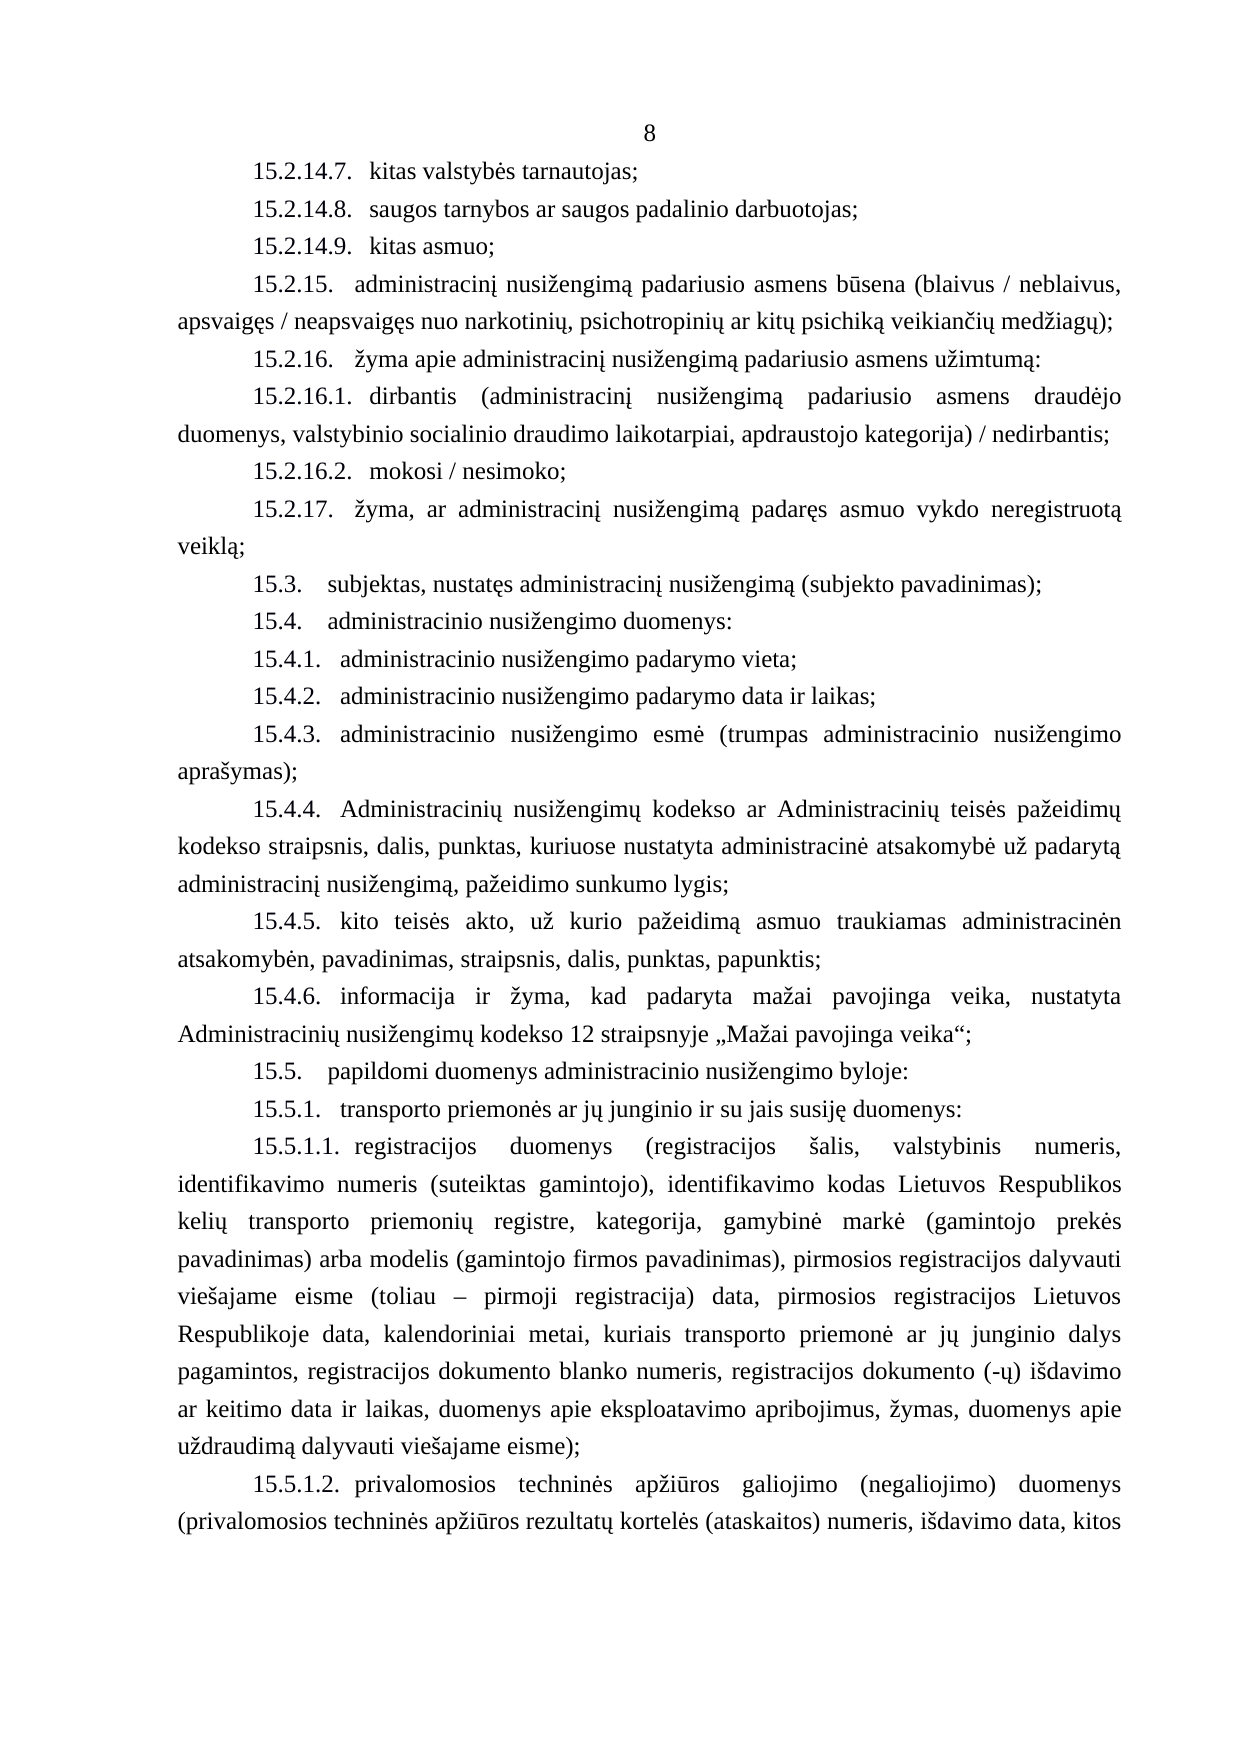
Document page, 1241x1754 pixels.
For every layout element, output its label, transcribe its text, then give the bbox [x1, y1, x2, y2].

text 15.5.1. transporto priemonės ar jų junginio ir su jais susiję duomenys: [177, 1085, 1122, 1123]
text 15.4. administracinio nusižengimo duomenys: [177, 598, 1122, 635]
text 15.4.3. administracinio nusižengimo esmė (trumpas administracinio nusižengimo aprašymas); [177, 710, 1122, 785]
text 15.5. papildomi duomenys administracinio nusižengimo byloje: [177, 1048, 1122, 1085]
text 15.4.5. kito teisės akto, už kurio pažeidimą asmuo traukiamas administracinėn atsakomybėn, pavadinimas, straipsnis, dalis, punktas, papunktis; [177, 898, 1122, 973]
text 15.2.14.9. kitas asmuo; [177, 223, 1122, 260]
text 15.2.14.7. kitas valstybės tarnautojas; [177, 148, 1122, 185]
text 15.4.1. administracinio nusižengimo padarymo vieta; [177, 635, 1122, 673]
text 15.4.4. Administracinių nusižengimų kodekso ar Administracinių teisės pažeidimų kodekso straipsnis, dalis, punktas, kuriuose nustatyta administracinė atsakomybė už padarytą administracinį nusižengimą, pažeidimo sunkumo lygis; [177, 785, 1122, 898]
text 15.4.6. informacija ir žyma, kad padaryta mažai pavojinga veika, nustatyta Administracinių nusižengimų kodekso 12 straipsnyje „Mažai pavojinga veika“; [177, 973, 1122, 1048]
text 15.2.16. žyma apie administracinį nusižengimą padariusio asmens užimtumą: [177, 335, 1122, 373]
text 15.3. subjektas, nustatęs administracinį nusižengimą (subjekto pavadinimas); [177, 560, 1122, 598]
text 15.5.1.1. registracijos duomenys (registracijos šalis, valstybinis numeris, identifikavimo numeris (suteiktas gamintojo), identifikavimo kodas Lietuvos Respublikos kelių transporto priemonių registre, kategorija, gamybinė markė (gamintojo prekės pavadinimas) arba modelis (gamintojo firmos pavadinimas), pirmosios registracijos dalyvauti viešajame eisme (toliau – pirmoji registracija) data, pirmosios registracijos Lietuvos Respublikoje data, kalendoriniai metai, kuriais transporto priemonė ar jų junginio dalys pagamintos, registracijos dokumento blanko numeris, registracijos dokumento (-ų) išdavimo ar keitimo data ir laikas, duomenys apie eksploatavimo apribojimus, žymas, duomenys apie uždraudimą dalyvauti viešajame eisme); [177, 1123, 1122, 1460]
text 15.2.17. žyma, ar administracinį nusižengimą padaręs asmuo vykdo neregistruotą veiklą; [177, 485, 1122, 560]
text 15.2.16.1. dirbantis (administracinį nusižengimą padariusio asmens draudėjo duomenys, valstybinio socialinio draudimo laikotarpiai, apdraustojo kategorija) / nedirbantis; [177, 373, 1122, 448]
text 15.4.2. administracinio nusižengimo padarymo data ir laikas; [177, 673, 1122, 710]
text 15.2.14.8. saugos tarnybos ar saugos padalinio darbuotojas; [177, 185, 1122, 223]
text 15.2.15. administracinį nusižengimą padariusio asmens būsena (blaivus / neblaivus, apsvaigęs / neapsvaigęs nuo narkotinių, psichotropinių ar kitų psichiką veikiančių medžiagų); [177, 260, 1122, 335]
text 15.5.1.2. privalomosios techninės apžiūros galiojimo (negaliojimo) duomenys (privalomosios techninės apžiūros rezultatų kortelės (ataskaitos) numeris, išdavimo data, kitos [177, 1460, 1122, 1535]
text 15.2.16.2. mokosi / nesimoko; [177, 448, 1122, 485]
